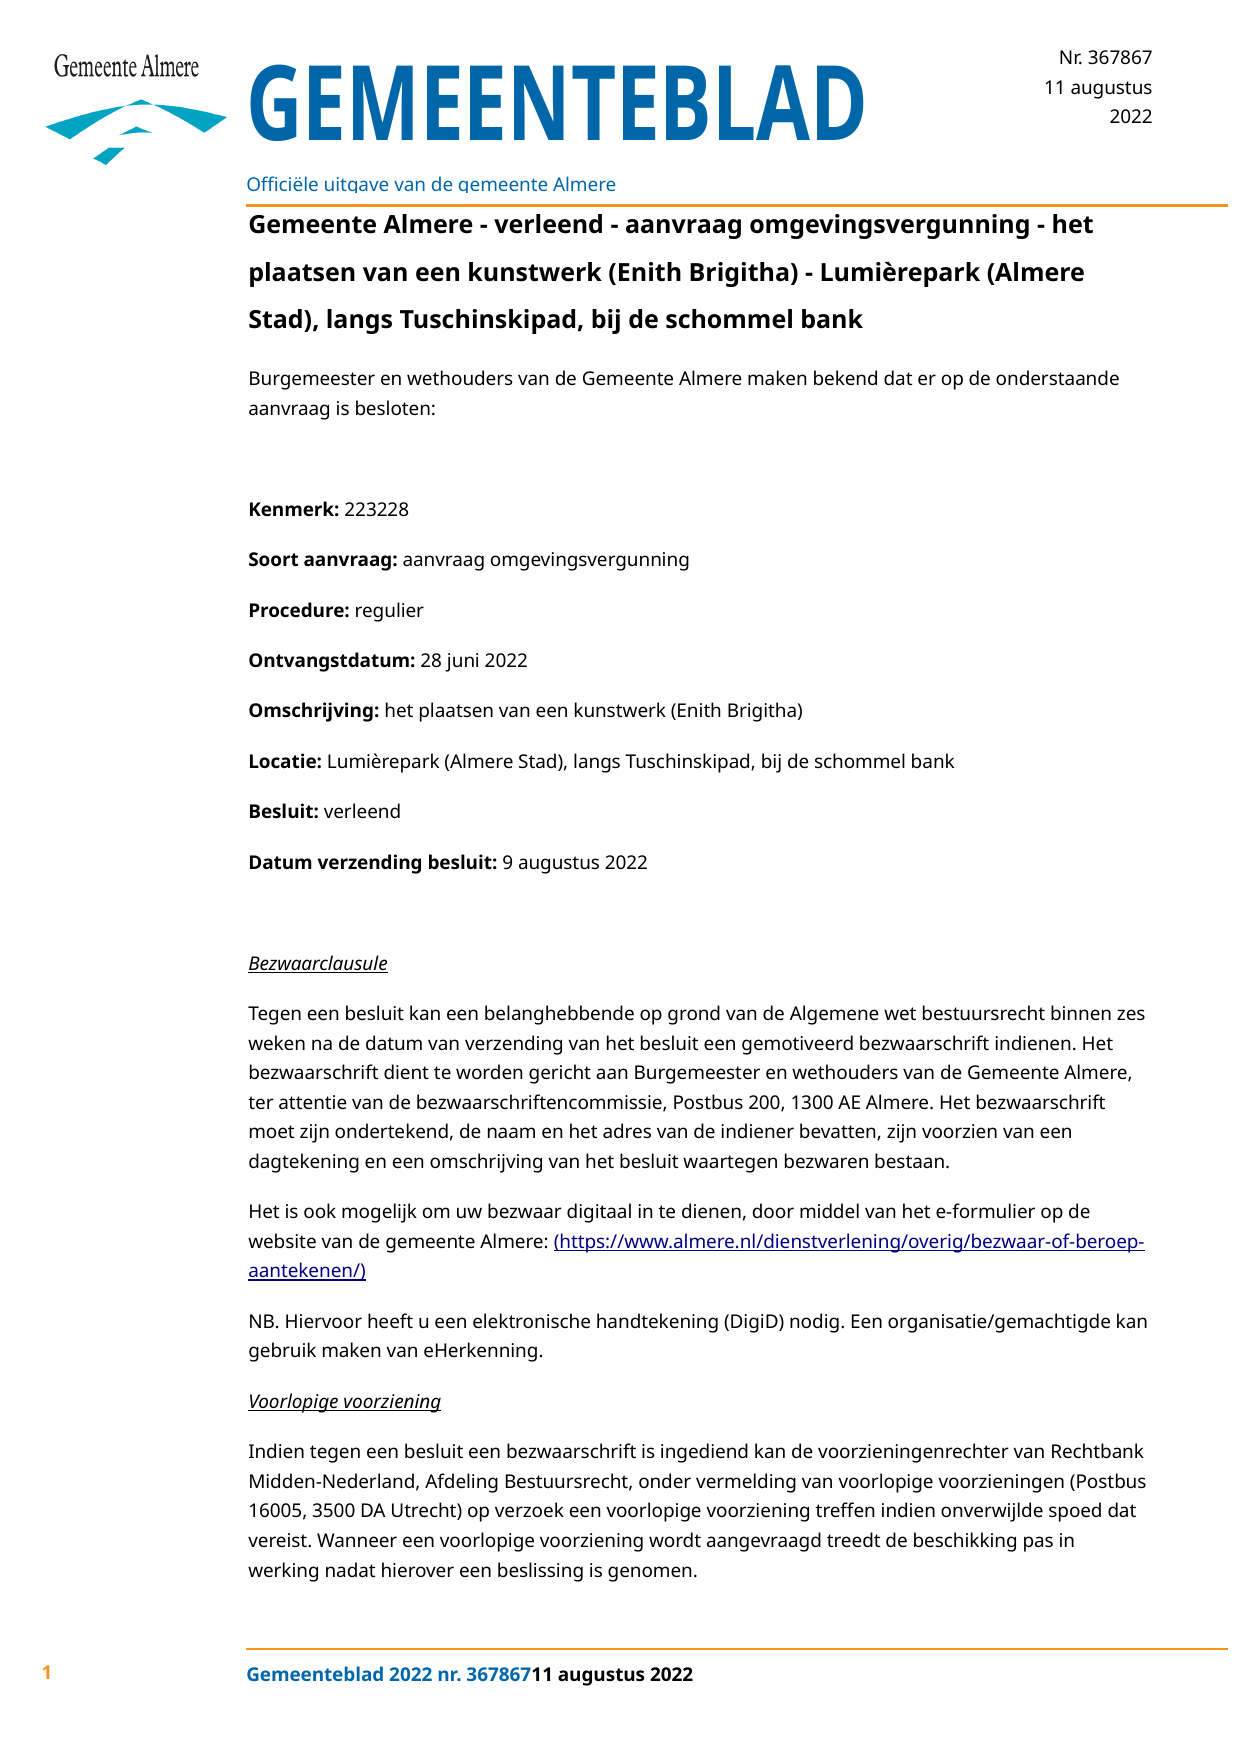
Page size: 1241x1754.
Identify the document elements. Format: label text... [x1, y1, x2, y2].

text Het is ook mogelijk om uw bezwaar digitaal in te dienen, door middel van het e-formulier op de website van de gemeente Almere: (https://www.almere.nl/dienstverlening/overig/bezwaar-of-beroep-aantekenen/) [248, 1198, 1152, 1283]
text Tegen een besluit kan een belanghebbende op grond van de Algemene wet bestuursrecht binnen zes weken na de datum van verzending van het besluit een gemotiveerd bezwaarschrift indienen. Het bezwaarschrift dient te worden gericht aan Burgemeester en wethouders van de Gemeente Almere, ter attentie van de bezwaarschriftencommissie, Postbus 200, 1300 AE Almere. Het bezwaarschrift moet zijn ondertekend, de naam en het adres van de indiener bevatten, zijn voorzien van een dagtekening en een omschrijving van het besluit waartegen bezwaren bestaan. [248, 1000, 1152, 1174]
text Bezwaarclausule [248, 950, 1152, 975]
text Voorlopige voorziening [248, 1388, 1152, 1414]
picture [41, 47, 231, 172]
text Kenmerk: 223228 [248, 496, 1152, 522]
text Ontvangstdatum: 28 juni 2022 [248, 647, 1152, 673]
text Locatie: Lumièrepark (Almere Stad), langs Tuschinskipad, bij de schommel bank [248, 748, 1152, 774]
text Besluit: verleend [248, 798, 1152, 824]
text Omschrijving: het plaatsen van een kunstwerk (Enith Brigitha) [248, 698, 1152, 723]
text Burgemeester en wethouders van de Gemeente Almere maken bekend dat er op de onderstaande aanvraag is besloten: [248, 366, 1152, 421]
text Procedure: regulier [248, 597, 1152, 622]
text Datum verzending besluit: 9 augustus 2022 [248, 849, 1152, 874]
text Soort aanvraag: aanvraag omgevingsvergunning [248, 546, 1152, 572]
text Indien tegen een besluit een bezwaarschrift is ingediend kan de voorzieningenrechter van Rechtbank Midden-Nederland, Afdeling Bestuursrecht, onder vermelding van voorlopige voorzieningen (Postbus 16005, 3500 DA Utrecht) op verzoek een voorlopige voorziening treffen indien onverwijlde spoed dat vereist. Wanneer een voorlopige voorziening wordt aangevraagd treedt de beschikking pas in werking nadat hierover een beslissing is genomen. [248, 1438, 1152, 1582]
text Gemeente Almere - verleend - aanvraag omgevingsvergunning - het plaatsen van een kunstwerk (Enith Brigitha) - Lumièrepark (Almere Stad), langs Tuschinskipad, bij de schommel bank [248, 207, 1152, 336]
text NB. Hiervoor heeft u een elektronische handtekening (DigiD) nodig. Een organisatie/gemachtigde kan gebruik maken van eHerkenning. [248, 1308, 1152, 1363]
